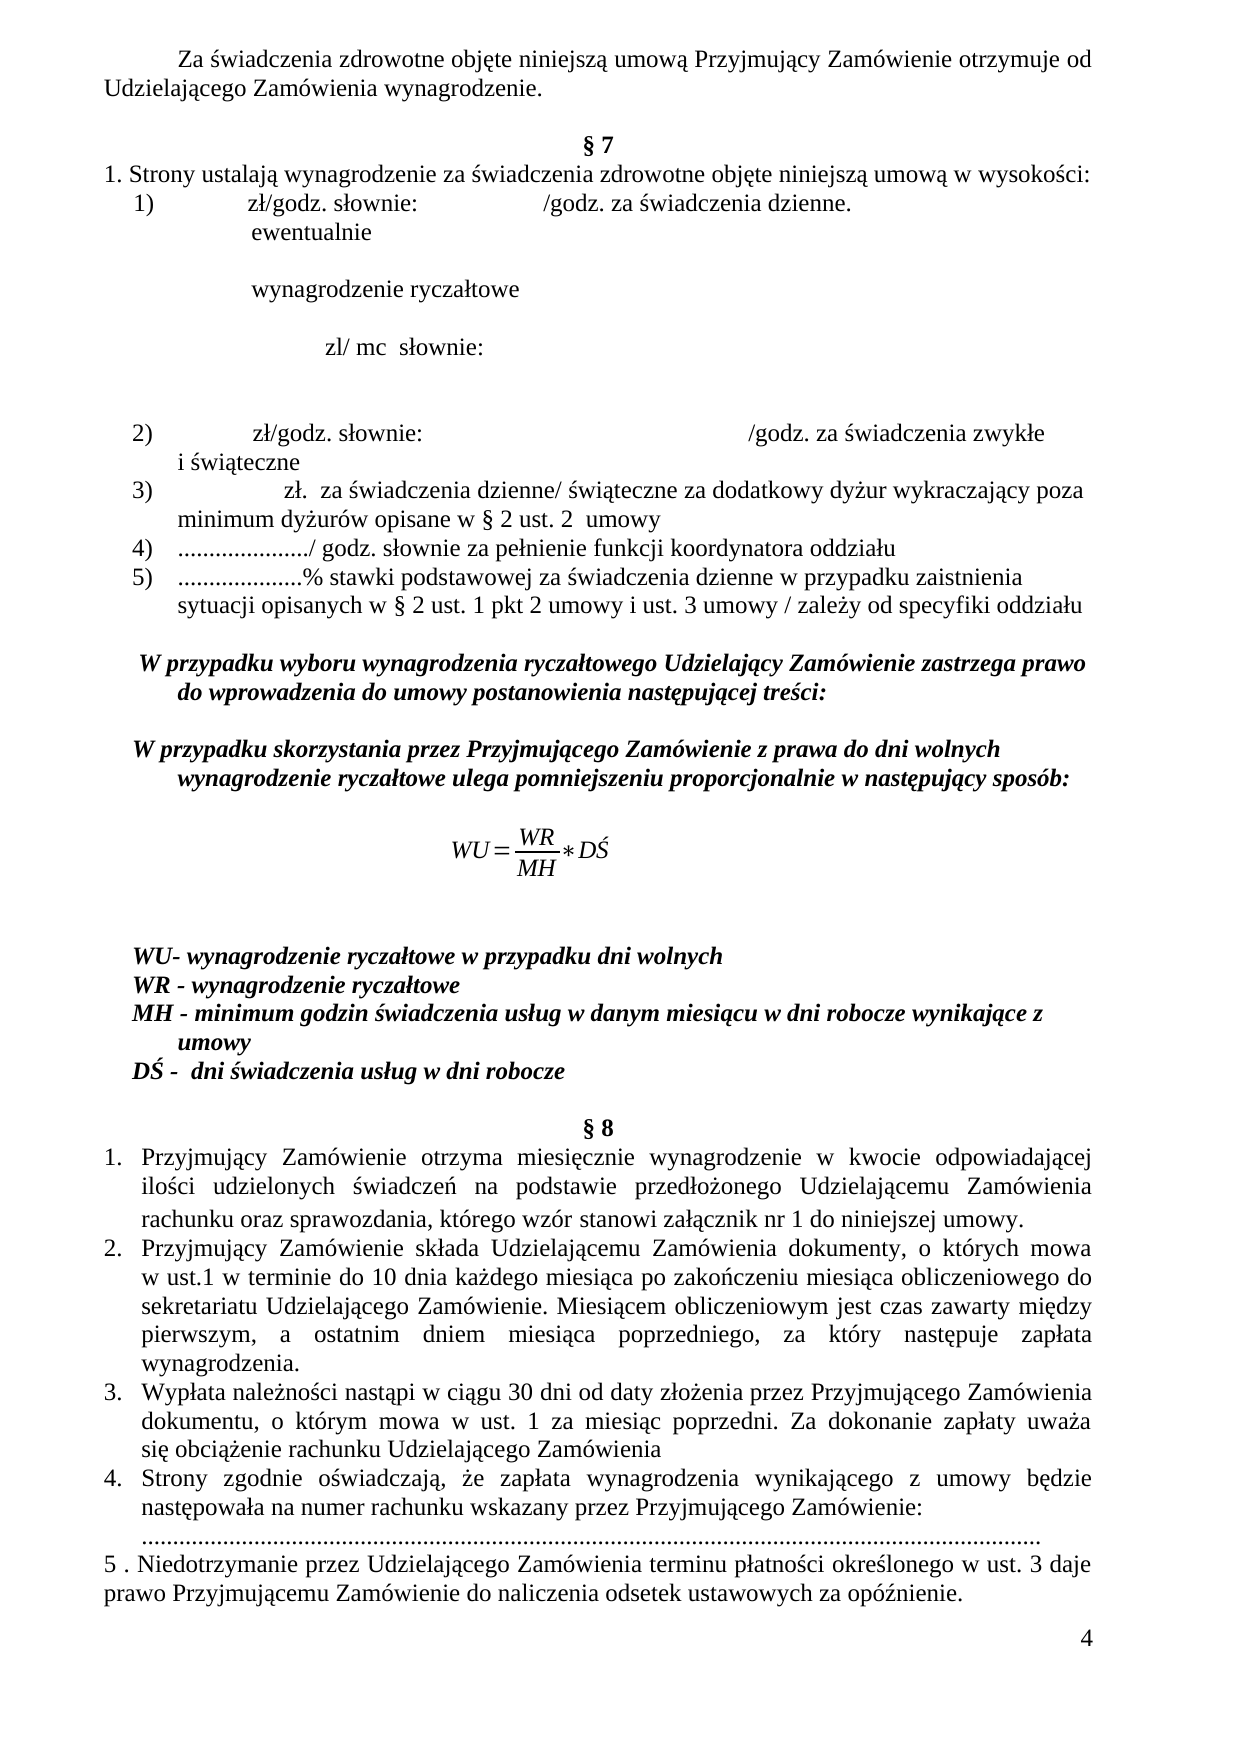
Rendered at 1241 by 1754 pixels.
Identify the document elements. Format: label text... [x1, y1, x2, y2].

list Wypłata należności nastąpi w ciągu 30 dni od daty złożenia przez Przyjmującego Zamówienia dokumentu, o którym mowa w ust. 1 za miesiąc poprzedni. Za dokonanie zapłaty uważa się obciążenie rachunku Udzielającego Zamówienia [103, 1377, 1093, 1463]
text § 8 [103, 1113, 1093, 1142]
text ewentualnie [133, 217, 1093, 246]
list Strony zgodnie oświadczają, że zapłata wynagrodzenia wynikającego z umowy będzie następowała na numer rachunku wskazany przez Przyjmującego Zamówienie: [103, 1463, 1093, 1521]
list ................................................................................................................................................ [103, 1521, 1093, 1549]
text W przypadku skorzystania przez Przyjmującego Zamówienie z prawa do dni wolnych wynagrodzenie ryczałtowe ulega pomniejszeniu proporcjonalnie w następujący sposób: [132, 734, 1093, 792]
list ....................% stawki podstawowej za świadczenia dzienne w przypadku zaistnienia sytuacji opisanych w § 2 ust. 1 pkt 2 umowy i ust. 3 umowy / zależy od specyfiki oddziału [132, 562, 1093, 619]
text § 7 [103, 131, 1093, 159]
text 5 . Niedotrzymanie przez Udzielającego Zamówienia terminu płatności określonego w ust. 3 daje prawo Przyjmującemu Zamówienie do naliczenia odsetek ustawowych za opóźnienie. [103, 1549, 1093, 1607]
list ...................../ godz. słownie za pełnienie funkcji koordynatora oddziału [132, 533, 1093, 562]
text WU- wynagrodzenie ryczałtowe w przypadku dni wolnych [132, 941, 1093, 970]
text DŚ - dni świadczenia usług w dni robocze [132, 1056, 1093, 1085]
subtitle Za świadczenia zdrowotne objęte niniejszą umową Przyjmujący Zamówienie otrzymuje od Udzielającego Zamówienia wynagrodzenie. [103, 44, 1093, 102]
list zł/godz. słownie: /godz. za świadczenia zwykłe i świąteczne [132, 418, 1093, 476]
text MH - minimum godzin świadczenia usług w danym miesiącu w dni robocze wynikające z umowy [132, 998, 1093, 1056]
list zł/godz. słownie: /godz. za świadczenia dzienne. [133, 188, 1093, 217]
text W przypadku wyboru wynagrodzenia ryczałtowego Udzielający Zamówienie zastrzega prawo do wprowadzenia do umowy postanowienia następującej treści: [132, 648, 1093, 706]
list zł. za świadczenia dzienne/ świąteczne za dodatkowy dyżur wykraczający poza minimum dyżurów opisane w § 2 ust. 2 umowy [132, 476, 1093, 533]
subtitle Przyjmujący Zamówienie otrzyma miesięcznie wynagrodzenie w kwocie odpowiadającej ilości udzielonych świadczeń na podstawie przedłożonego Udzielającemu Zamówienia rachunku oraz sprawozdania, którego wzór stanowi załącznik nr 1 do niniejszej umowy. [103, 1142, 1093, 1233]
text 1. Strony ustalają wynagrodzenie za świadczenia zdrowotne objęte niniejszą umową w wysokości: [103, 159, 1093, 188]
list Przyjmujący Zamówienie składa Udzielającemu Zamówienia dokumenty, o których mowa w ust.1 w terminie do 10 dnia każdego miesiąca po zakończeniu miesiąca obliczeniowego do sekretariatu Udzielającego Zamówienie. Miesiącem obliczeniowym jest czas zawarty między pierwszym, a ostatnim dniem miesiąca poprzedniego, za który następuje zapłata wynagrodzenia. [103, 1233, 1093, 1377]
text zl/ mc słownie: [133, 332, 1093, 361]
text WR - wynagrodzenie ryczałtowe [132, 970, 1093, 998]
text wynagrodzenie ryczałtowe [133, 274, 1093, 303]
